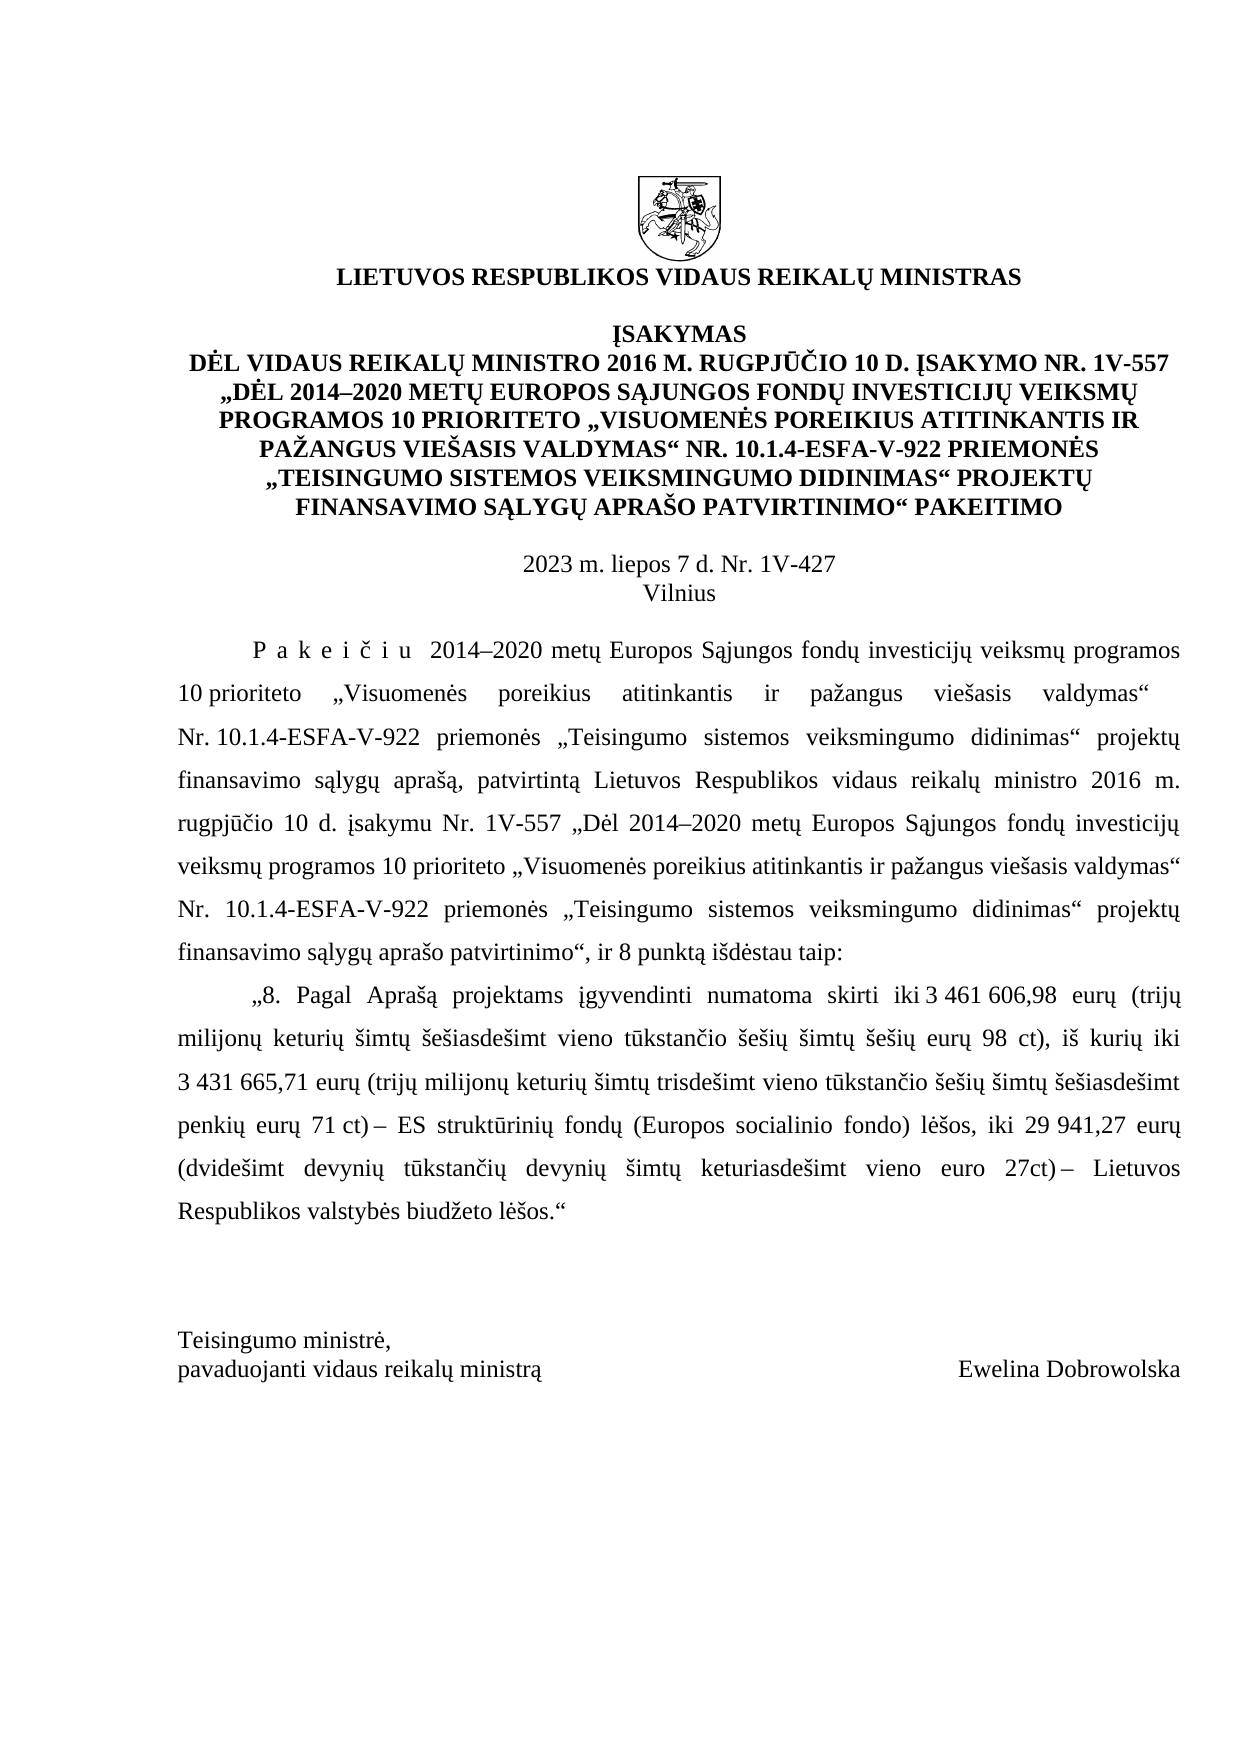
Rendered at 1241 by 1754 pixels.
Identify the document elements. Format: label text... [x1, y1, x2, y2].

text Teisingumo ministrė, [177, 1325, 1181, 1354]
text ĮSAKYMAS [177, 319, 1181, 348]
text Pakeičiu 2014–2020 metų Europos Sąjungos fondų investicijų veiksmų programos 10 prioriteto „Visuomenės poreikius atitinkantis ir pažangus viešasis valdymas“ Nr. 10.1.4-ESFA-V-922 priemonės „Teisingumo sistemos veiksmingumo didinimas“ projektų finansavimo sąlygų aprašą, patvirtintą Lietuvos Respublikos vidaus reikalų ministro 2016 m. rugpjūčio 10 d. įsakymu Nr. 1V-557 „Dėl 2014–2020 metų Europos Sąjungos fondų investicijų veiksmų programos 10 prioriteto „Visuomenės poreikius atitinkantis ir pažangus viešasis valdymas“ Nr. 10.1.4-ESFA-V-922 priemonės „Teisingumo sistemos veiksmingumo didinimas“ projektų finansavimo sąlygų aprašo patvirtinimo“, ir 8 punktą išdėstau taip: [177, 635, 1181, 966]
text Vilnius [177, 578, 1181, 607]
text 2023 m. liepos 7 d. Nr. 1V-427 [177, 549, 1181, 578]
text LIETUVOS RESPUBLIKOS VIDAUS REIKALŲ MINISTRAS [177, 262, 1181, 290]
text „8. Pagal Aprašą projektams įgyvendinti numatoma skirti iki 3 461 606,98 eurų (trijų milijonų keturių šimtų šešiasdešimt vieno tūkstančio šešių šimtų šešių eurų 98 ct), iš kurių iki 3 431 665,71 eurų (trijų milijonų keturių šimtų trisdešimt vieno tūkstančio šešių šimtų šešiasdešimt penkių eurų 71 ct) – ES struktūrinių fondų (Europos socialinio fondo) lėšos, iki 29 941,27 eurų (dvidešimt devynių tūkstančių devynių šimtų keturiasdešimt vieno euro 27ct) – Lietuvos Respublikos valstybės biudžeto lėšos.“ [177, 980, 1181, 1225]
text pavaduojanti vidaus reikalų ministrą Ewelina Dobrowolska [177, 1354, 1181, 1383]
text DĖL VIDAUS REIKALŲ MINISTRO 2016 M. RUGPJŪČIO 10 D. ĮSAKYMO NR. 1V-557 „DĖL 2014–2020 METŲ EUROPOS SĄJUNGOS FONDŲ INVESTICIJŲ VEIKSMŲ PROGRAMOS 10 PRIORITETO „VISUOMENĖS POREIKIUS ATITINKANTIS IR PAŽANGUS VIEŠASIS VALDYMAS“ NR. 10.1.4-ESFA-V-922 PRIEMONĖS „TEISINGUMO SISTEMOS VEIKSMINGUMO DIDINIMAS“ PROJEKTŲ FINANSAVIMO SĄLYGŲ APRAŠO PATVIRTINIMO“ PAKEITIMO [177, 348, 1181, 520]
